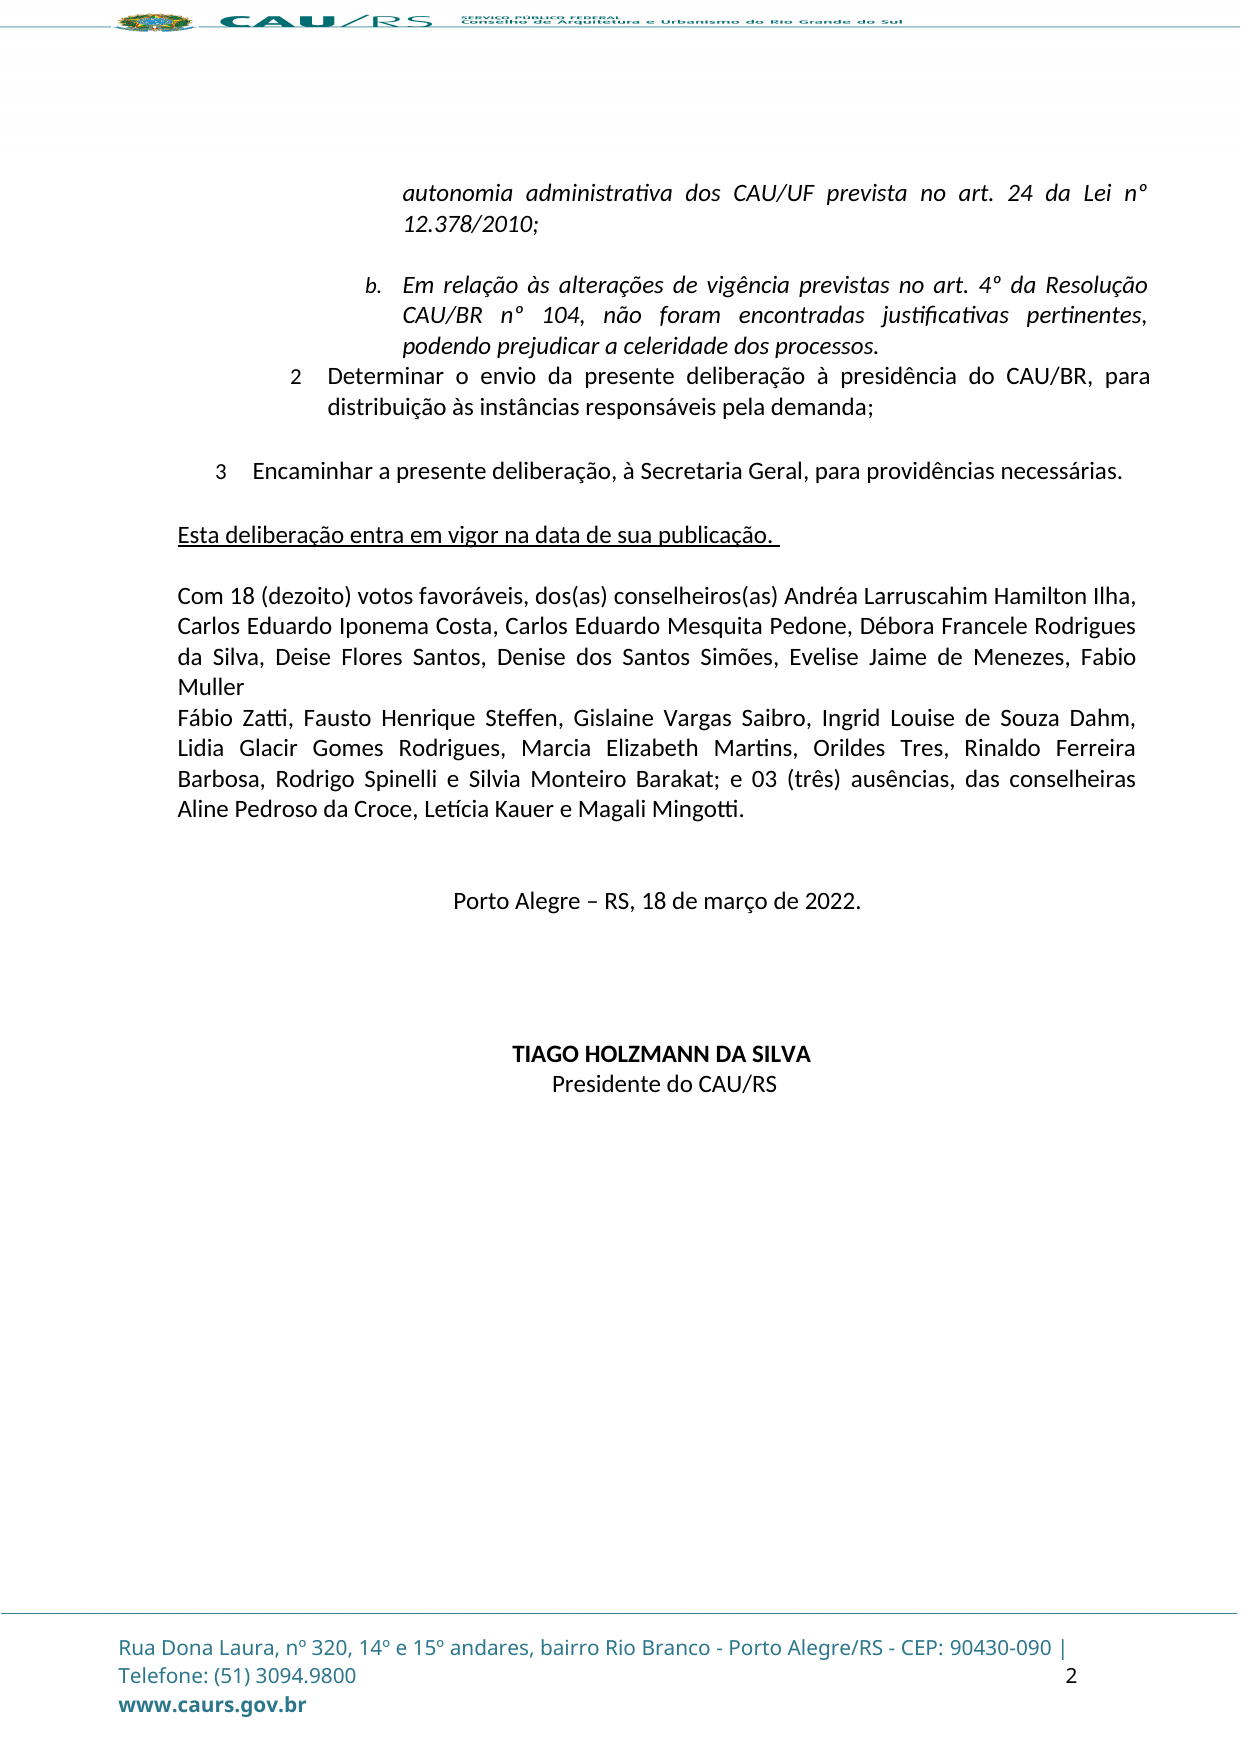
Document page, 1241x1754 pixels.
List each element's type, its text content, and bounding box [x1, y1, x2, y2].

text Com 18 (dezoito) votos favoráveis, dos(as) conselheiros(as) Andréa Larruscahim Hamilton Ilha, Carlos Eduardo Iponema Costa, Carlos Eduardo Mesquita Pedone, Débora Francele Rodrigues da Silva, Deise Flores Santos, Denise dos Santos Simões, Evelise Jaime de Menezes, Fabio Muller [177, 580, 1138, 702]
list Em relação às alterações de vigência previstas no art. 4º da Resolução CAU/BR nº 104, não foram encontradas justificativas pertinentes, podendo prejudicar a celeridade dos processos. [365, 269, 1152, 360]
list Encaminhar a presente deliberação, à Secretaria Geral, para providências necessárias. [215, 455, 1152, 485]
list Porto Alegre – RS, 18 de março de 2022. [177, 885, 1138, 916]
list autonomia administrativa dos CAU/UF prevista no art. 24 da Lei nº 12.378/2010; [365, 177, 1152, 238]
text Presidente do CAU/RS [177, 1068, 1152, 1128]
text TIAGO HOLZMANN DA SILVA [177, 1038, 1152, 1068]
list Determinar o envio da presente deliberação à presidência do CAU/BR, para distribuição às instâncias responsáveis pela demanda; [290, 360, 1152, 421]
text Fábio Zatti, Fausto Henrique Steffen, Gislaine Vargas Saibro, Ingrid Louise de Souza Dahm, Lidia Glacir Gomes Rodrigues, Marcia Elizabeth Martins, Orildes Tres, Rinaldo Ferreira Barbosa, Rodrigo Spinelli e Silvia Monteiro Barakat; e 03 (três) ausências, das conselheiras Aline Pedroso da Croce, Letícia Kauer e Magali Mingotti. [177, 702, 1138, 824]
list Esta deliberação entra em vigor na data de sua publicação. [177, 519, 1152, 549]
